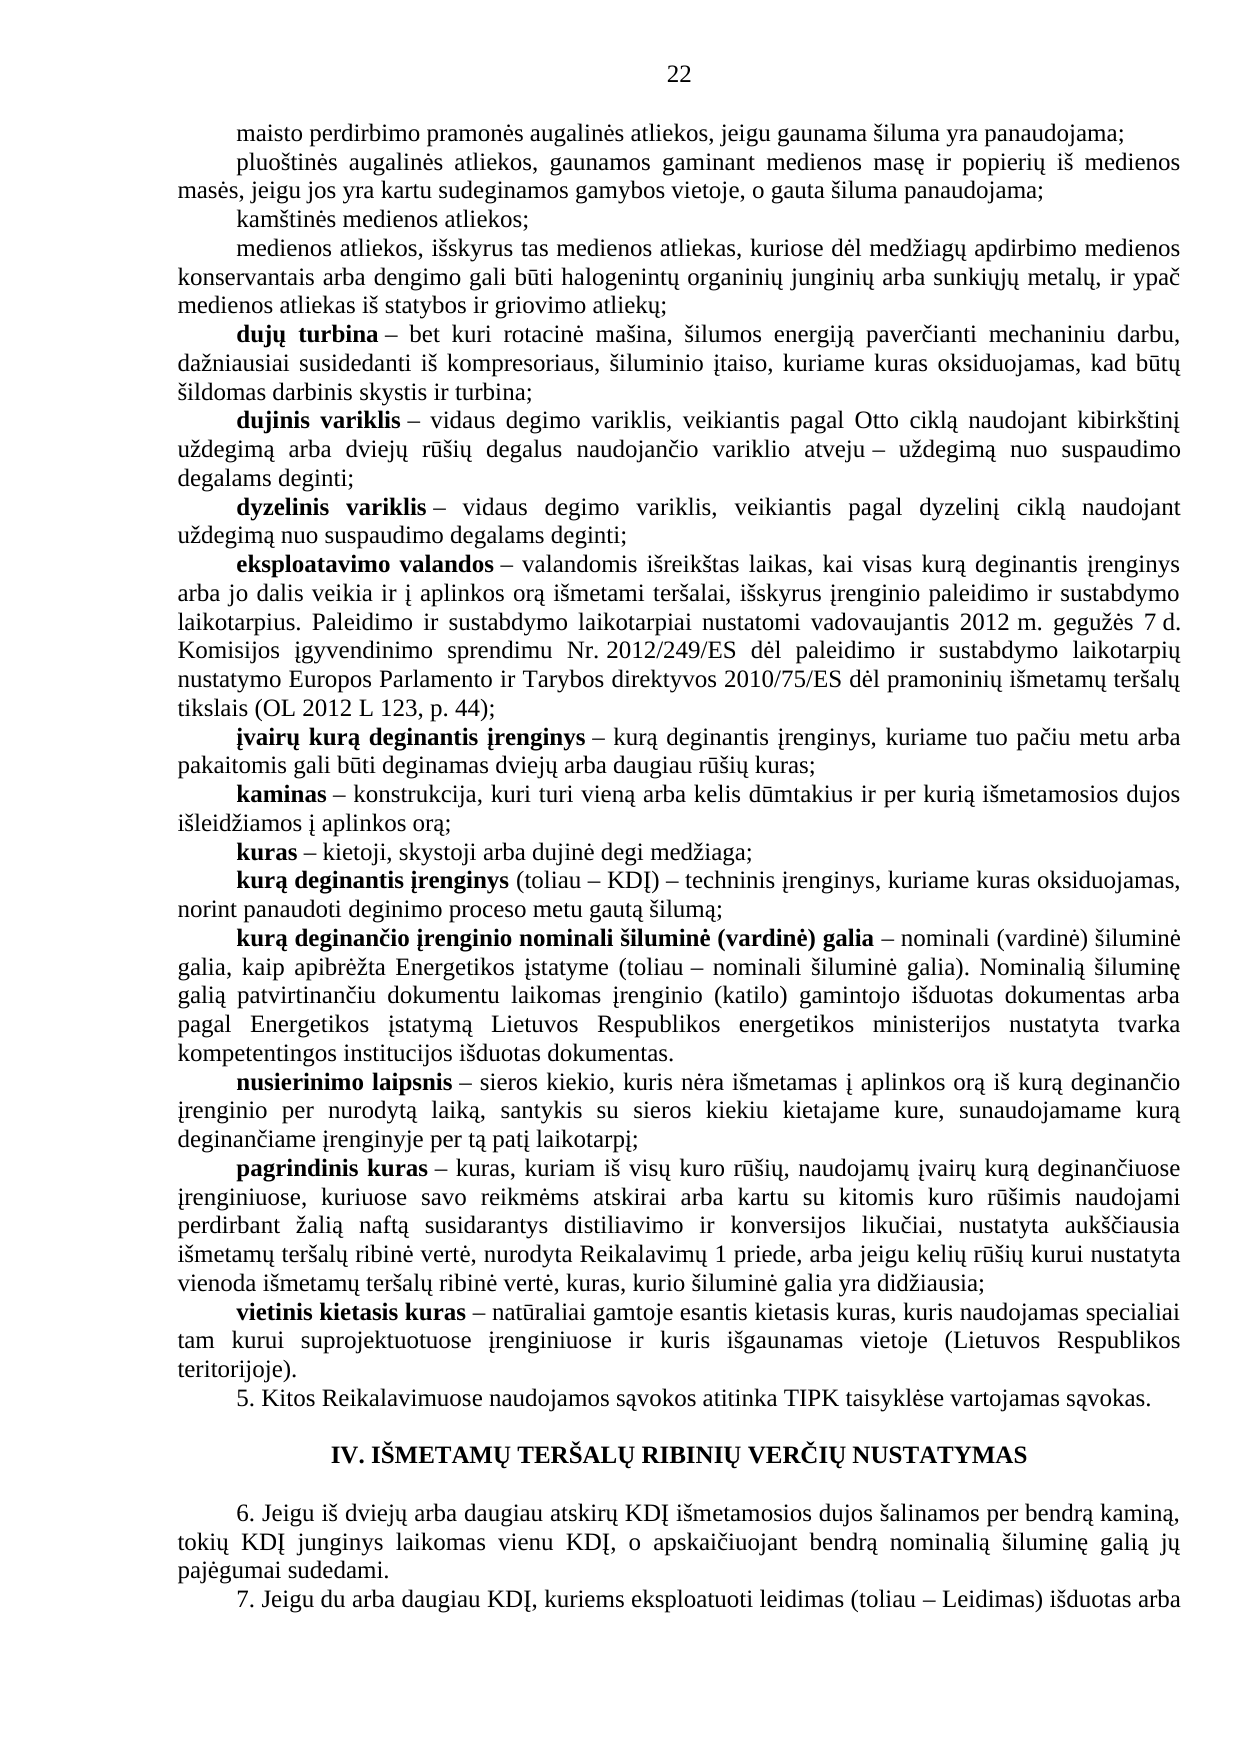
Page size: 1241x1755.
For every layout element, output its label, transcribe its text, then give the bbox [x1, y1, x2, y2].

text nusierinimo laipsnis – sieros kiekio, kuris nėra išmetamas į aplinkos orą iš kurą deginančio įrenginio per nurodytą laiką, santykis su sieros kiekiu kietajame kure, sunaudojamame kurą deginančiame įrenginyje per tą patį laikotarpį; [177, 1067, 1181, 1153]
text 5. Kitos Reikalavimuose naudojamos sąvokos atitinka TIPK taisyklėse vartojamas sąvokas. [177, 1383, 1181, 1412]
text kuras – kietoji, skystoji arba dujinė degi medžiaga; [177, 837, 1181, 866]
text dujų turbina – bet kuri rotacinė mašina, šilumos energiją paverčianti mechaniniu darbu, dažniausiai susidedanti iš kompresoriaus, šiluminio įtaiso, kuriame kuras oksiduojamas, kad būtų šildomas darbinis skystis ir turbina; [177, 319, 1181, 406]
text IV. IŠMETAMŲ TERŠALŲ RIBINIŲ VERČIŲ NUSTATYMAS [177, 1441, 1181, 1469]
text įvairų kurą deginantis įrenginys – kurą deginantis įrenginys, kuriame tuo pačiu metu arba pakaitomis gali būti deginamas dviejų arba daugiau rūšių kuras; [177, 722, 1181, 779]
text kurą deginančio įrenginio nominali šiluminė (vardinė) galia – nominali (vardinė) šiluminė galia, kaip apibrėžta Energetikos įstatyme (toliau – nominali šiluminė galia). Nominalią šiluminę galią patvirtinančiu dokumentu laikomas įrenginio (katilo) gamintojo išduotas dokumentas arba pagal Energetikos įstatymą Lietuvos Respublikos energetikos ministerijos nustatyta tvarka kompetentingos institucijos išduotas dokumentas. [177, 923, 1181, 1067]
text kamštinės medienos atliekos; [177, 204, 1181, 233]
text kurą deginantis įrenginys (toliau – KDĮ) – techninis įrenginys, kuriame kuras oksiduojamas, norint panaudoti deginimo proceso metu gautą šilumą; [177, 866, 1181, 923]
text vietinis kietasis kuras – natūraliai gamtoje esantis kietasis kuras, kuris naudojamas specialiai tam kurui suprojektuotuose įrenginiuose ir kuris išgaunamas vietoje (Lietuvos Respublikos teritorijoje). [177, 1297, 1181, 1383]
text maisto perdirbimo pramonės augalinės atliekos, jeigu gaunama šiluma yra panaudojama; [177, 118, 1181, 147]
text medienos atliekos, išskyrus tas medienos atliekas, kuriose dėl medžiagų apdirbimo medienos konservantais arba dengimo gali būti halogenintų organinių junginių arba sunkiųjų metalų, ir ypač medienos atliekas iš statybos ir griovimo atliekų; [177, 233, 1181, 319]
text dyzelinis variklis – vidaus degimo variklis, veikiantis pagal dyzelinį ciklą naudojant uždegimą nuo suspaudimo degalams deginti; [177, 492, 1181, 549]
text pagrindinis kuras – kuras, kuriam iš visų kuro rūšių, naudojamų įvairų kurą deginančiuose įrenginiuose, kuriuose savo reikmėms atskirai arba kartu su kitomis kuro rūšimis naudojami perdirbant žalią naftą susidarantys distiliavimo ir konversijos likučiai, nustatyta aukščiausia išmetamų teršalų ribinė vertė, nurodyta Reikalavimų 1 priede, arba jeigu kelių rūšių kurui nustatyta vienoda išmetamų teršalų ribinė vertė, kuras, kurio šiluminė galia yra didžiausia; [177, 1153, 1181, 1297]
text 6. Jeigu iš dviejų arba daugiau atskirų KDĮ išmetamosios dujos šalinamos per bendrą kaminą, tokių KDĮ junginys laikomas vienu KDĮ, o apskaičiuojant bendrą nominalią šiluminę galią jų pajėgumai sudedami. [177, 1498, 1181, 1584]
text 7. Jeigu du arba daugiau KDĮ, kuriems eksploatuoti leidimas (toliau – Leidimas) išduotas arba [177, 1584, 1181, 1613]
text eksploatavimo valandos – valandomis išreikštas laikas, kai visas kurą deginantis įrenginys arba jo dalis veikia ir į aplinkos orą išmetami teršalai, išskyrus įrenginio paleidimo ir sustabdymo laikotarpius. Paleidimo ir sustabdymo laikotarpiai nustatomi vadovaujantis 2012 m. gegužės 7 d. Komisijos įgyvendinimo sprendimu Nr. 2012/249/ES dėl paleidimo ir sustabdymo laikotarpių nustatymo Europos Parlamento ir Tarybos direktyvos 2010/75/ES dėl pramoninių išmetamų teršalų tikslais (OL 2012 L 123, p. 44); [177, 549, 1181, 722]
text dujinis variklis – vidaus degimo variklis, veikiantis pagal Otto ciklą naudojant kibirkštinį uždegimą arba dviejų rūšių degalus naudojančio variklio atveju – uždegimą nuo suspaudimo degalams deginti; [177, 406, 1181, 492]
text kaminas – konstrukcija, kuri turi vieną arba kelis dūmtakius ir per kurią išmetamosios dujos išleidžiamos į aplinkos orą; [177, 779, 1181, 837]
text pluoštinės augalinės atliekos, gaunamos gaminant medienos masę ir popierių iš medienos masės, jeigu jos yra kartu sudeginamos gamybos vietoje, o gauta šiluma panaudojama; [177, 147, 1181, 204]
